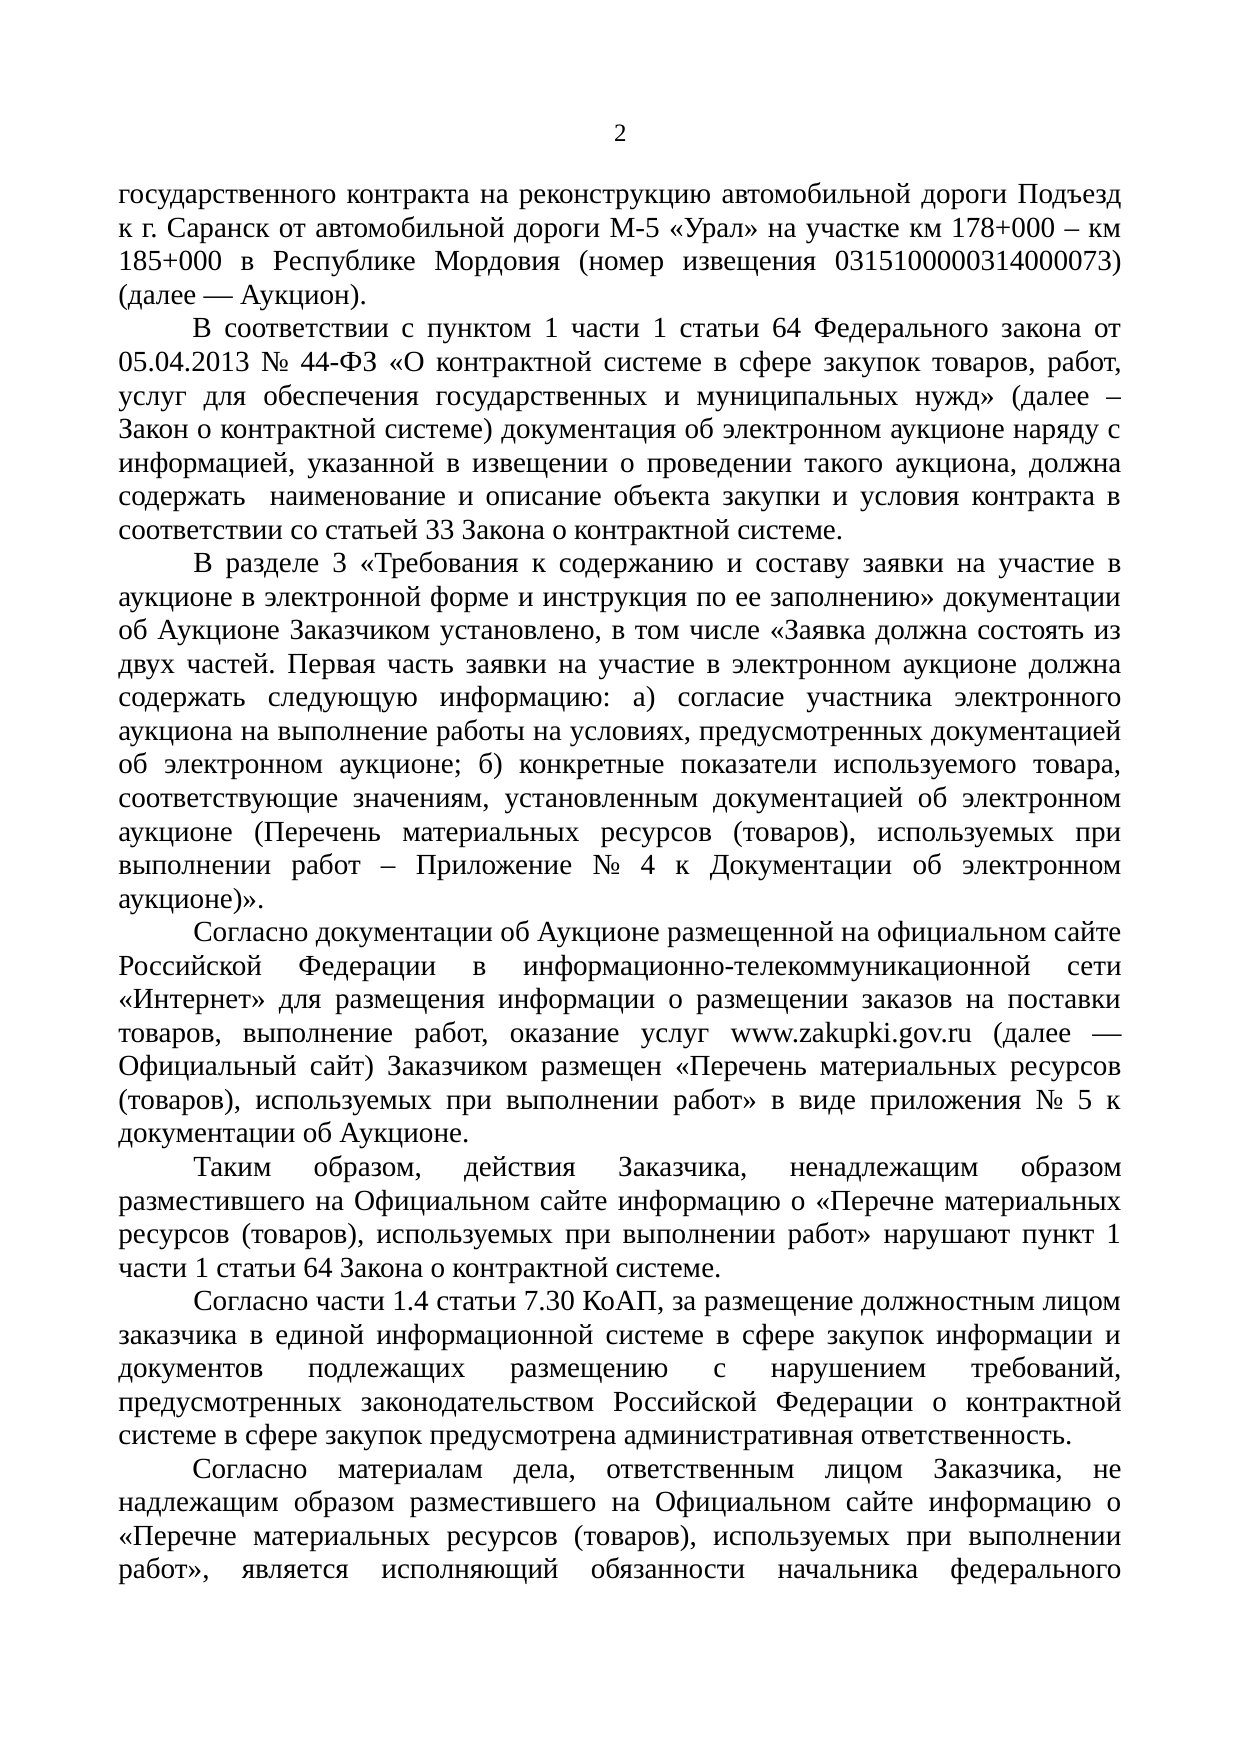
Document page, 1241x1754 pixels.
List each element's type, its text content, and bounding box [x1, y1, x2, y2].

text государственного контракта на реконструкцию автомобильной дороги Подъезд к г. Саранск от автомобильной дороги М-5 «Урал» на участке км 178+000 – км 185+000 в Республике Мордовия (номер извещения 0315100000314000073) (далее — Аукцион). [118, 176, 1122, 311]
text Таким образом, действия Заказчика, ненадлежащим образом разместившего на Официальном сайте информацию о «Перечне материальных ресурсов (товаров), используемых при выполнении работ» нарушают пункт 1 части 1 статьи 64 Закона о контрактной системе. [118, 1149, 1122, 1283]
text Согласно части 1.4 статьи 7.30 КоАП, за размещение должностным лицом заказчика в единой информационной системе в сфере закупок информации и документов подлежащих размещению с нарушением требований, предусмотренных законодательством Российской Федерации о контрактной системе в сфере закупок предусмотрена административная ответственность. [118, 1283, 1122, 1451]
text Согласно материалам дела, ответственным лицом Заказчика, не надлежащим образом разместившего на Официальном сайте информацию о «Перечне материальных ресурсов (товаров), используемых при выполнении работ», является исполняющий обязанности начальника федерального [118, 1451, 1122, 1585]
text Согласно документации об Аукционе размещенной на официальном сайте Российской Федерации в информационно-телекоммуникационной сети «Интернет» для размещения информации о размещении заказов на поставки товаров, выполнение работ, оказание услуг www.zakupki.gov.ru (далее — Официальный сайт) Заказчиком размещен «Перечень материальных ресурсов (товаров), используемых при выполнении работ» в виде приложения № 5 к документации об Аукционе. [118, 914, 1122, 1149]
text В разделе 3 «Требования к содержанию и составу заявки на участие в аукционе в электронной форме и инструкция по ее заполнению» документации об Аукционе Заказчиком установлено, в том числе «Заявка должна состоять из двух частей. Первая часть заявки на участие в электронном аукционе должна содержать следующую информацию: а) согласие участника электронного аукциона на выполнение работы на условиях, предусмотренных документацией об электронном аукционе; б) конкретные показатели используемого товара, соответствующие значениям, установленным документацией об электронном аукционе (Перечень материальных ресурсов (товаров), используемых при выполнении работ – Приложение № 4 к Документации об электронном аукционе)». [118, 545, 1122, 914]
text В соответствии с пунктом 1 части 1 статьи 64 Федерального закона от 05.04.2013 № 44-ФЗ «О контрактной системе в сфере закупок товаров, работ, услуг для обеспечения государственных и муниципальных нужд» (далее – Закон о контрактной системе) документация об электронном аукционе наряду с информацией, указанной в извещении о проведении такого аукциона, должна содержать наименование и описание объекта закупки и условия контракта в соответствии со статьей 33 Закона о контрактной системе. [118, 311, 1122, 545]
